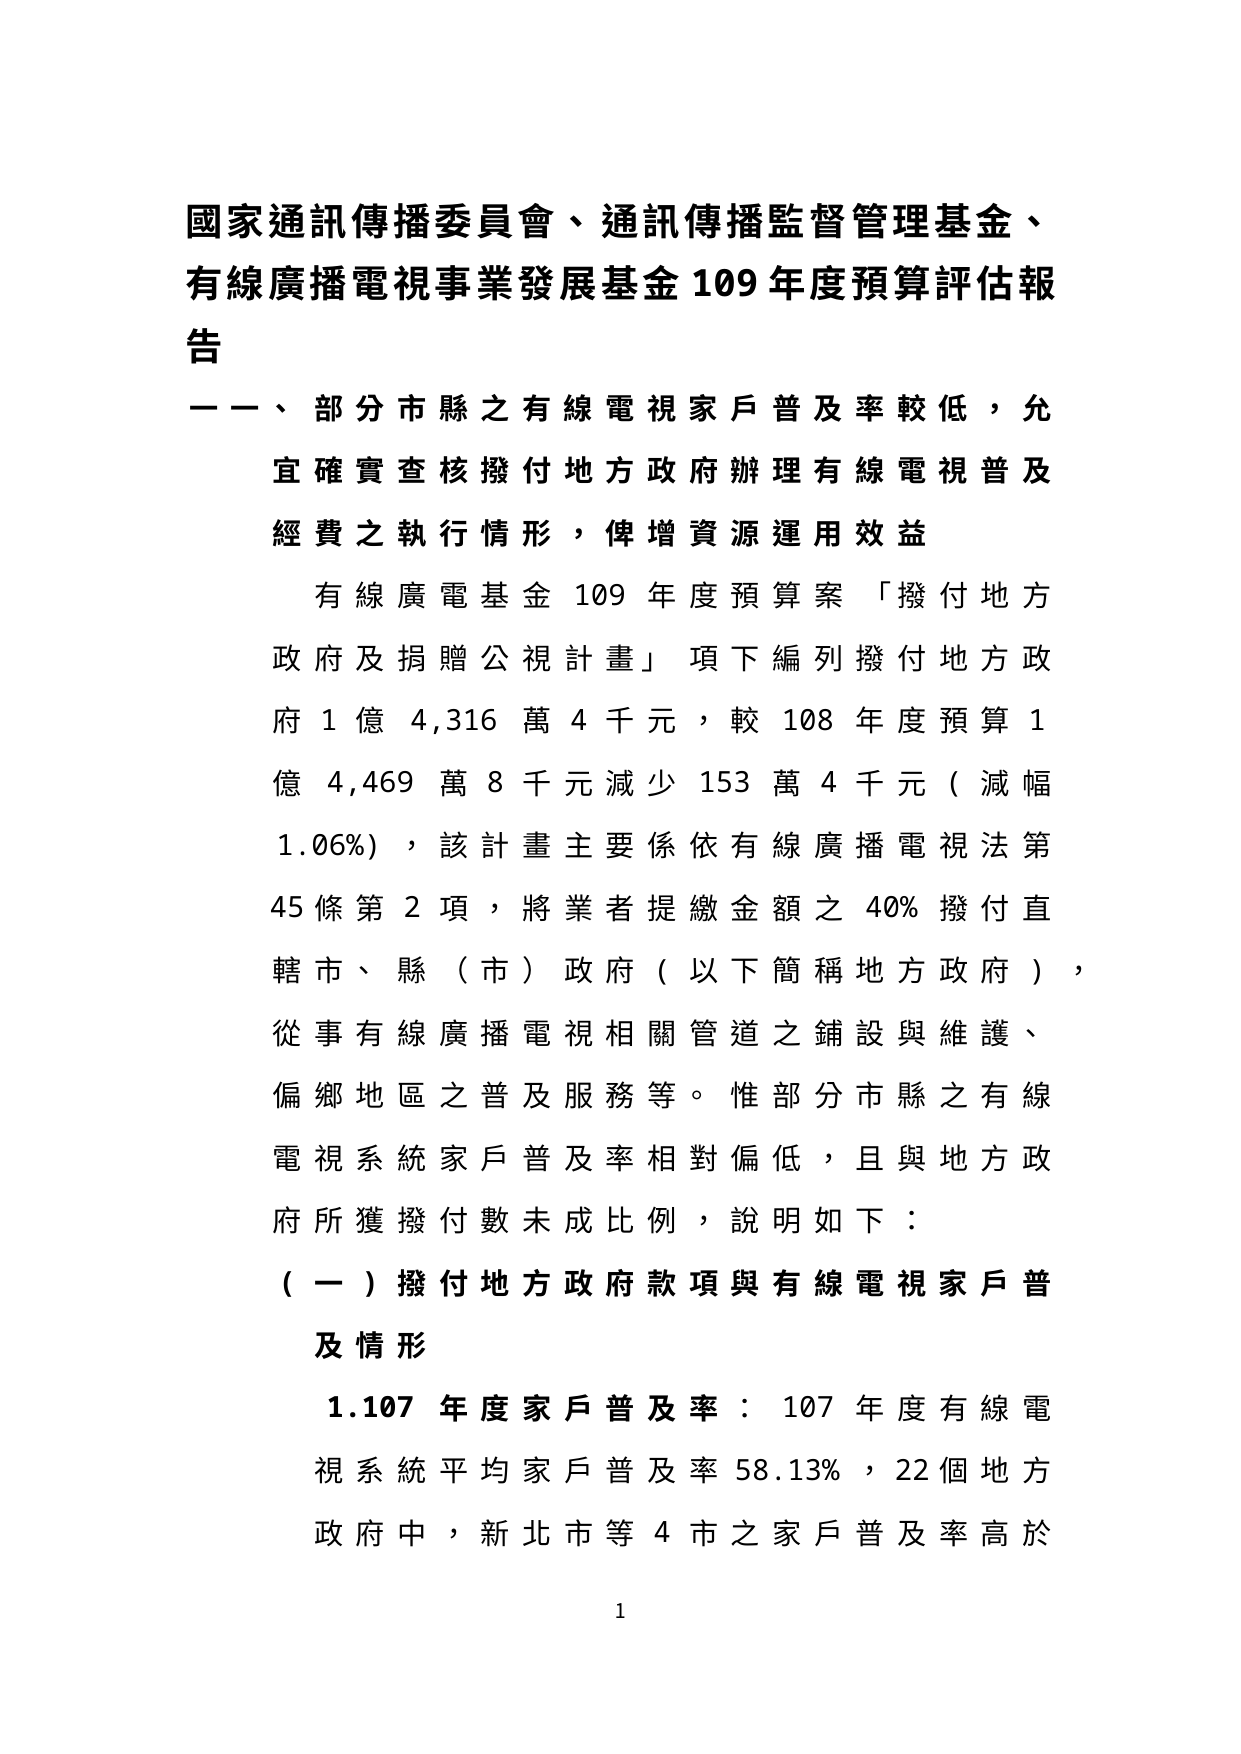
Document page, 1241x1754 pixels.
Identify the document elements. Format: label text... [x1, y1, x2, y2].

text 1.107年度家戶普及率：107年度有線電視系統平均家戶普及率58.13%，22個地方政府中，新北市等4市之家戶普及率高於 [271, 1365, 1058, 1552]
text (一)撥付地方政府款項與有線電視家戶普及情形 [242, 1240, 1058, 1365]
text 一一、部分市縣之有線電視家戶普及率較低，允宜確實查核撥付地方政府辦理有線電視普及經費之執行情形，俾增資源運用效益 [183, 365, 1058, 552]
text 國家通訊傳播委員會、通訊傳播監督管理基金、有線廣播電視事業發展基金109年度預算評估報告 [183, 177, 1058, 365]
text 有線廣電基金109年度預算案「撥付地方政府及捐贈公視計畫」項下編列撥付地方政府1億4,316萬4千元，較108年度預算1億4,469萬8千元減少153萬4千元(減幅1.06%)，該計畫主要係依有線廣播電視法第45條第2項，將業者提繳金額之40%撥付直轄市、縣（市）政府(以下簡稱地方政府)，從事有線廣播電視相關管道之鋪設與維護、偏鄉地區之普及服務等。惟部分市縣之有線電視系統家戶普及率相對偏低，且與地方政府所獲撥付數未成比例，說明如下： [242, 552, 1058, 1240]
